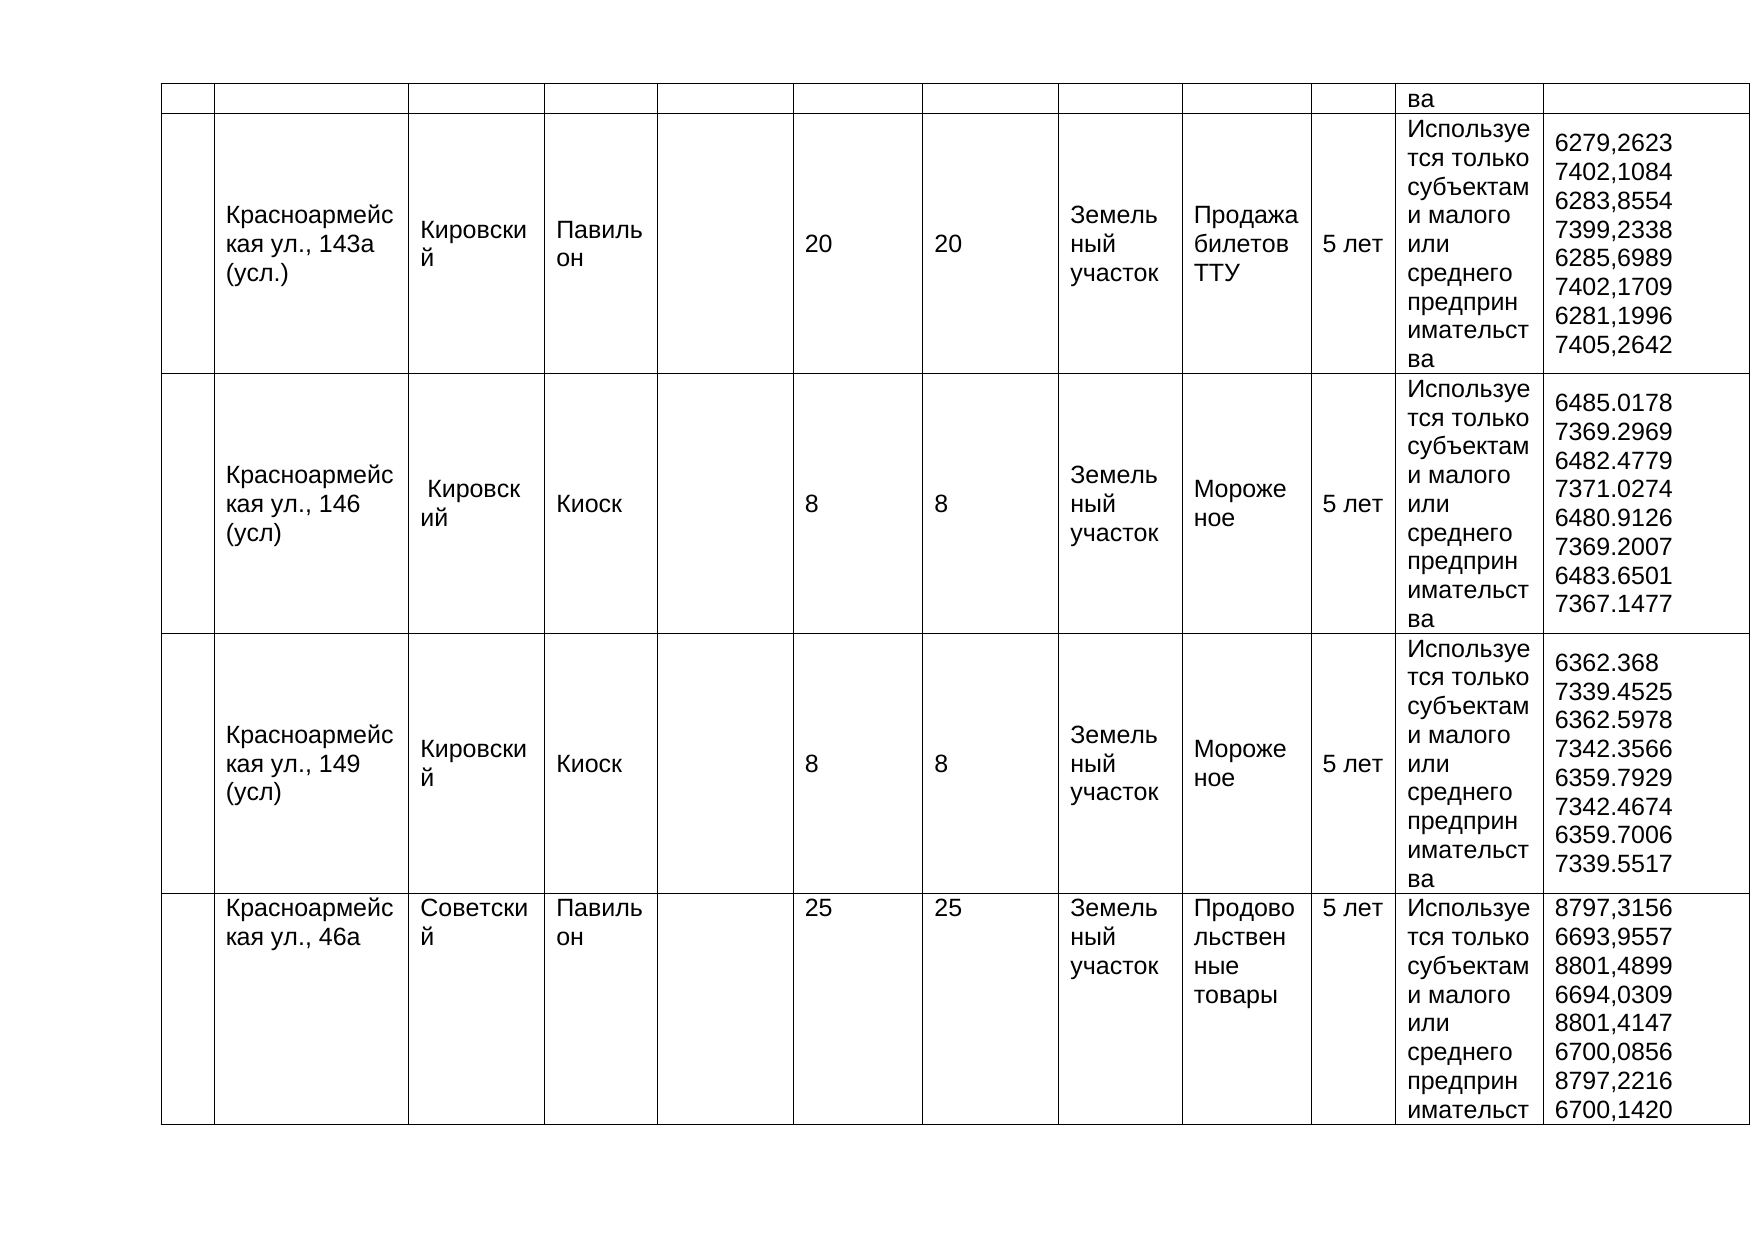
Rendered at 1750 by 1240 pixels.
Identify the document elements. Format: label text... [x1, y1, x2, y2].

table_cell [162, 84, 214, 113]
table_cell Красноармейская ул., 146 (усл) [215, 374, 408, 633]
table_cell Кировский [409, 114, 544, 373]
table_cell [1544, 84, 1749, 113]
table_cell [658, 114, 793, 373]
table_cell Павильон [545, 114, 657, 373]
table_cell [162, 634, 214, 892]
table_cell Земельный участок [1059, 374, 1182, 633]
table_cell Киоск [545, 374, 657, 633]
table_cell [1059, 84, 1182, 113]
table_cell 8 [923, 374, 1058, 633]
table_cell [409, 84, 544, 113]
table_cell [1312, 84, 1395, 113]
table_cell Кировский [409, 634, 544, 892]
table_cell 8 [794, 634, 922, 892]
table_cell 25 [923, 894, 1058, 1123]
table_cell Киоск [545, 634, 657, 892]
table_cell [658, 374, 793, 633]
table_cell Используется только субъектами малого или среднего предпринимательст [1396, 894, 1543, 1123]
table_cell [545, 84, 657, 113]
table_cell Продажа билетов ТТУ [1183, 114, 1311, 373]
table_cell Мороженое [1183, 374, 1311, 633]
table_cell 8 [794, 374, 922, 633]
table_cell [1183, 84, 1311, 113]
table_cell 6279,2623 7402,1084 6283,8554 7399,2338 6285,6989 7402,1709 6281,1996 7405,2642 [1544, 114, 1749, 373]
table_cell Красноармейская ул., 149 (усл) [215, 634, 408, 892]
table_cell Земельный участок [1059, 894, 1182, 1123]
table_cell 5 лет [1312, 374, 1395, 633]
table_cell Используется только субъектами малого или среднего предпринимательства [1396, 374, 1543, 633]
table_cell [658, 894, 793, 1123]
table_cell [162, 894, 214, 1123]
table_cell Мороженое [1183, 634, 1311, 892]
table_cell Используется только субъектами малого или среднего предпринимательства [1396, 114, 1543, 373]
table_cell Кировский [409, 374, 544, 633]
table_cell Красноармейская ул., 46а [215, 894, 408, 1123]
table_cell [794, 84, 922, 113]
table_cell Павильон [545, 894, 657, 1123]
table_cell [215, 84, 408, 113]
table_cell ва [1396, 84, 1543, 113]
table_cell Красноармейская ул., 143а (усл.) [215, 114, 408, 373]
table_cell Используется только субъектами малого или среднего предпринимательства [1396, 634, 1543, 892]
table_cell 8797,3156 6693,9557 8801,4899 6694,0309 8801,4147 6700,0856 8797,2216 6700,1420 [1544, 894, 1749, 1123]
table_cell Земельный участок [1059, 634, 1182, 892]
table_cell 5 лет [1312, 114, 1395, 373]
table_cell 5 лет [1312, 894, 1395, 1123]
table_cell [162, 114, 214, 373]
table_cell [658, 634, 793, 892]
table_cell 6485.0178 7369.2969 6482.4779 7371.0274 6480.9126 7369.2007 6483.6501 7367.1477 [1544, 374, 1749, 633]
table_cell Продовольственные товары [1183, 894, 1311, 1123]
table_cell Земельный участок [1059, 114, 1182, 373]
table_cell 8 [923, 634, 1058, 892]
table_cell [923, 84, 1058, 113]
table_cell [162, 374, 214, 633]
table_cell 20 [923, 114, 1058, 373]
table_cell 6362.368 7339.4525 6362.5978 7342.3566 6359.7929 7342.4674 6359.7006 7339.5517 [1544, 634, 1749, 892]
table_cell Советский [409, 894, 544, 1123]
table_cell 20 [794, 114, 922, 373]
table_cell 5 лет [1312, 634, 1395, 892]
table_cell 25 [794, 894, 922, 1123]
table_cell [658, 84, 793, 113]
